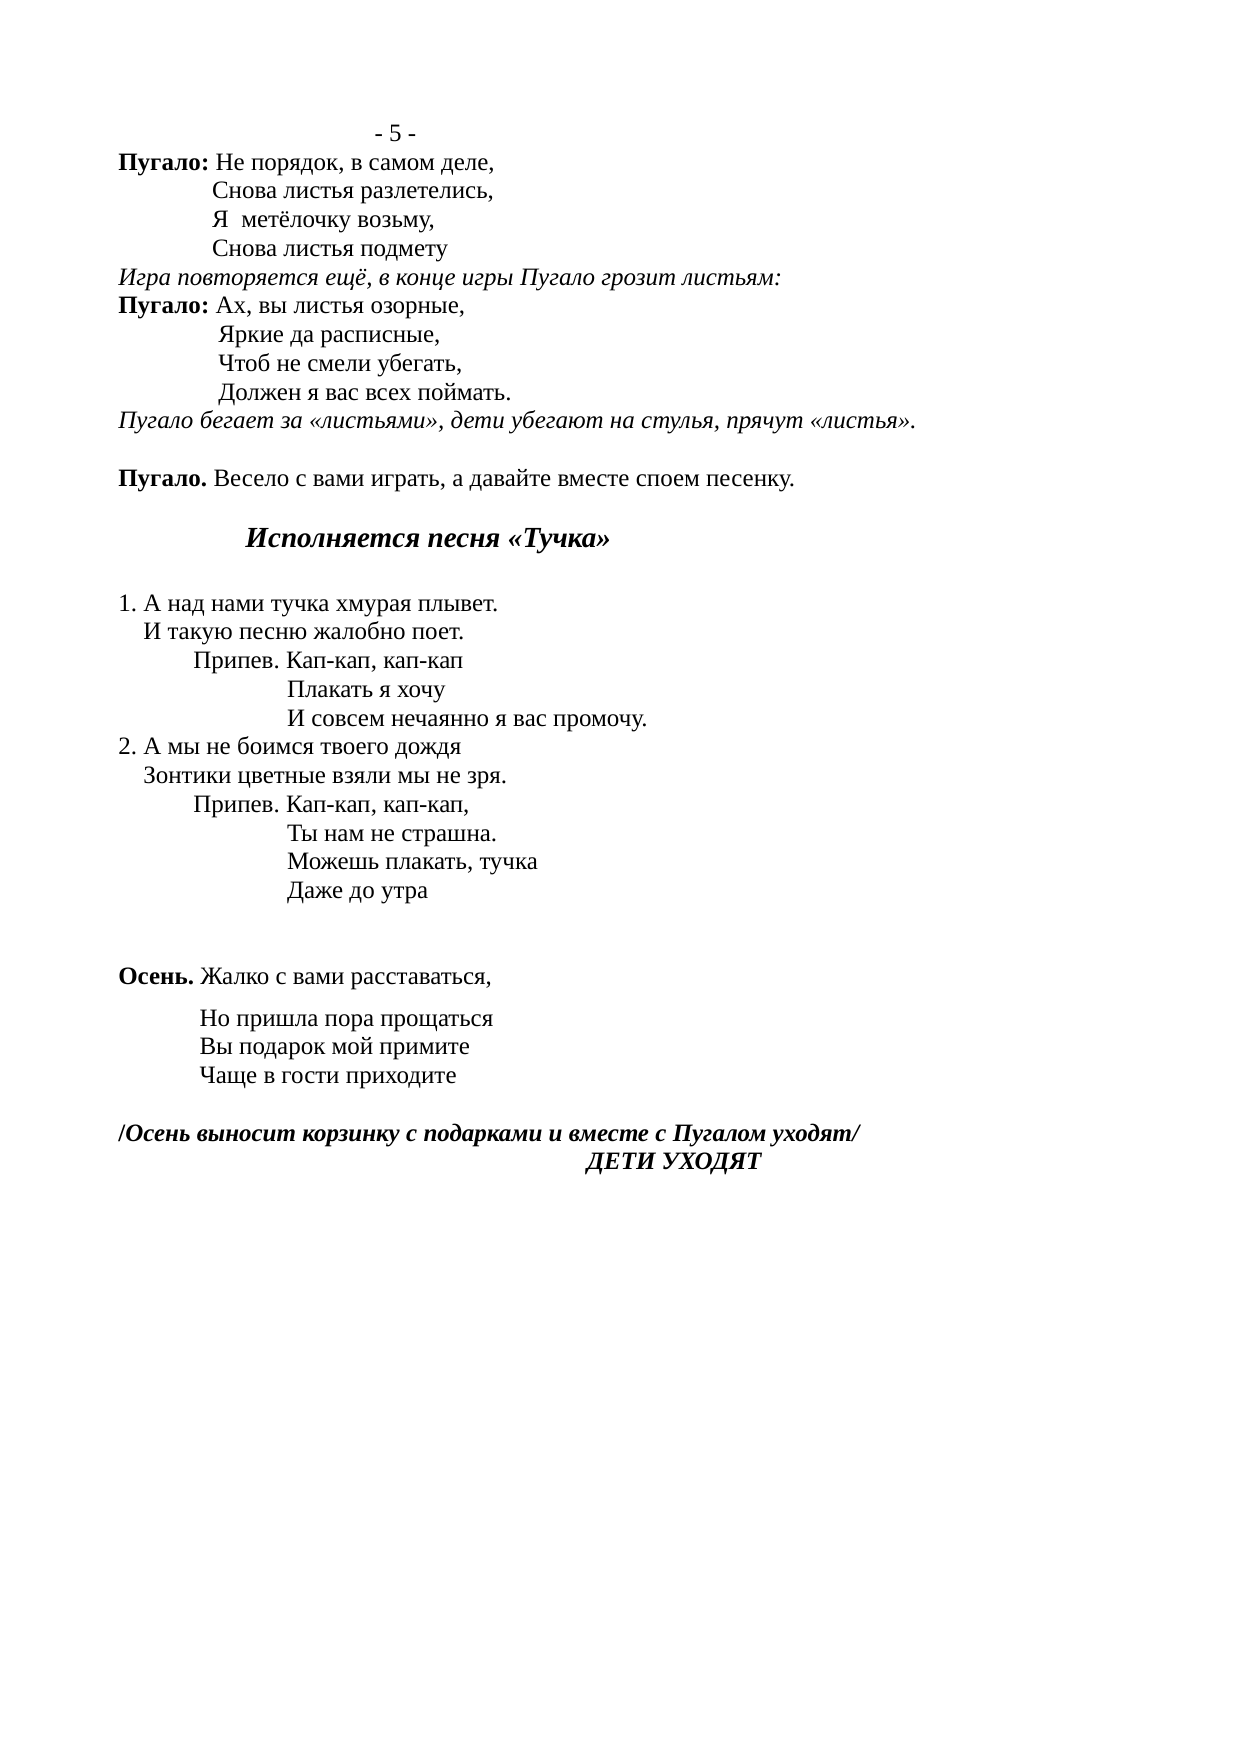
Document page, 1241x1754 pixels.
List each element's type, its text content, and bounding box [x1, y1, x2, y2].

text Исполняется песня «Тучка» [118, 521, 1122, 554]
text Можешь плакать, тучка [118, 846, 1122, 875]
text ДЕТИ УХОДЯТ [118, 1146, 1122, 1175]
text Снова листья разлетелись, [118, 176, 1122, 204]
text 2. А мы не боимся твоего дождя [118, 731, 1122, 760]
text Пугало бегает за «листьями», дети убегают на стулья, прячут «листья». [118, 406, 1122, 434]
text Чтоб не смели убегать, [118, 348, 1122, 377]
text Игра повторяется ещё, в конце игры Пугало грозит листьям: [118, 262, 1122, 291]
text - 5 - [118, 118, 1122, 147]
text И совсем нечаянно я вас промочу. [118, 703, 1122, 731]
text Припев. Кап-кап, кап-кап, [118, 789, 1122, 818]
text Зонтики цветные взяли мы не зря. [118, 760, 1122, 789]
text Плакать я хочу [118, 674, 1122, 703]
text Припев. Кап-кап, кап-кап [118, 645, 1122, 674]
text Яркие да расписные, [118, 319, 1122, 348]
text Пугало: Не порядок, в самом деле, [118, 147, 1122, 176]
text Осень. Жалко с вами расставаться, [118, 961, 1122, 990]
text И такую песню жалобно поет. [118, 616, 1122, 645]
text /Осень выносит корзинку с подарками и вместе с Пугалом уходят/ [118, 1089, 1122, 1146]
text Ты нам не страшна. [118, 818, 1122, 846]
text Я метёлочку возьму, [118, 204, 1122, 233]
text Но пришла пора прощаться [118, 1003, 1122, 1031]
text Снова листья подмету [118, 233, 1122, 262]
text Пугало: Ах, вы листья озорные, [118, 291, 1122, 319]
text Должен я вас всех поймать. [118, 377, 1122, 406]
text 1. А над нами тучка хмурая плывет. [118, 588, 1122, 616]
text Чаще в гости приходите [118, 1060, 1122, 1089]
text Даже до утра [118, 875, 1122, 904]
text Пугало. Весело с вами играть, а давайте вместе споем песенку. [118, 463, 1122, 492]
text Вы подарок мой примите [118, 1031, 1122, 1060]
